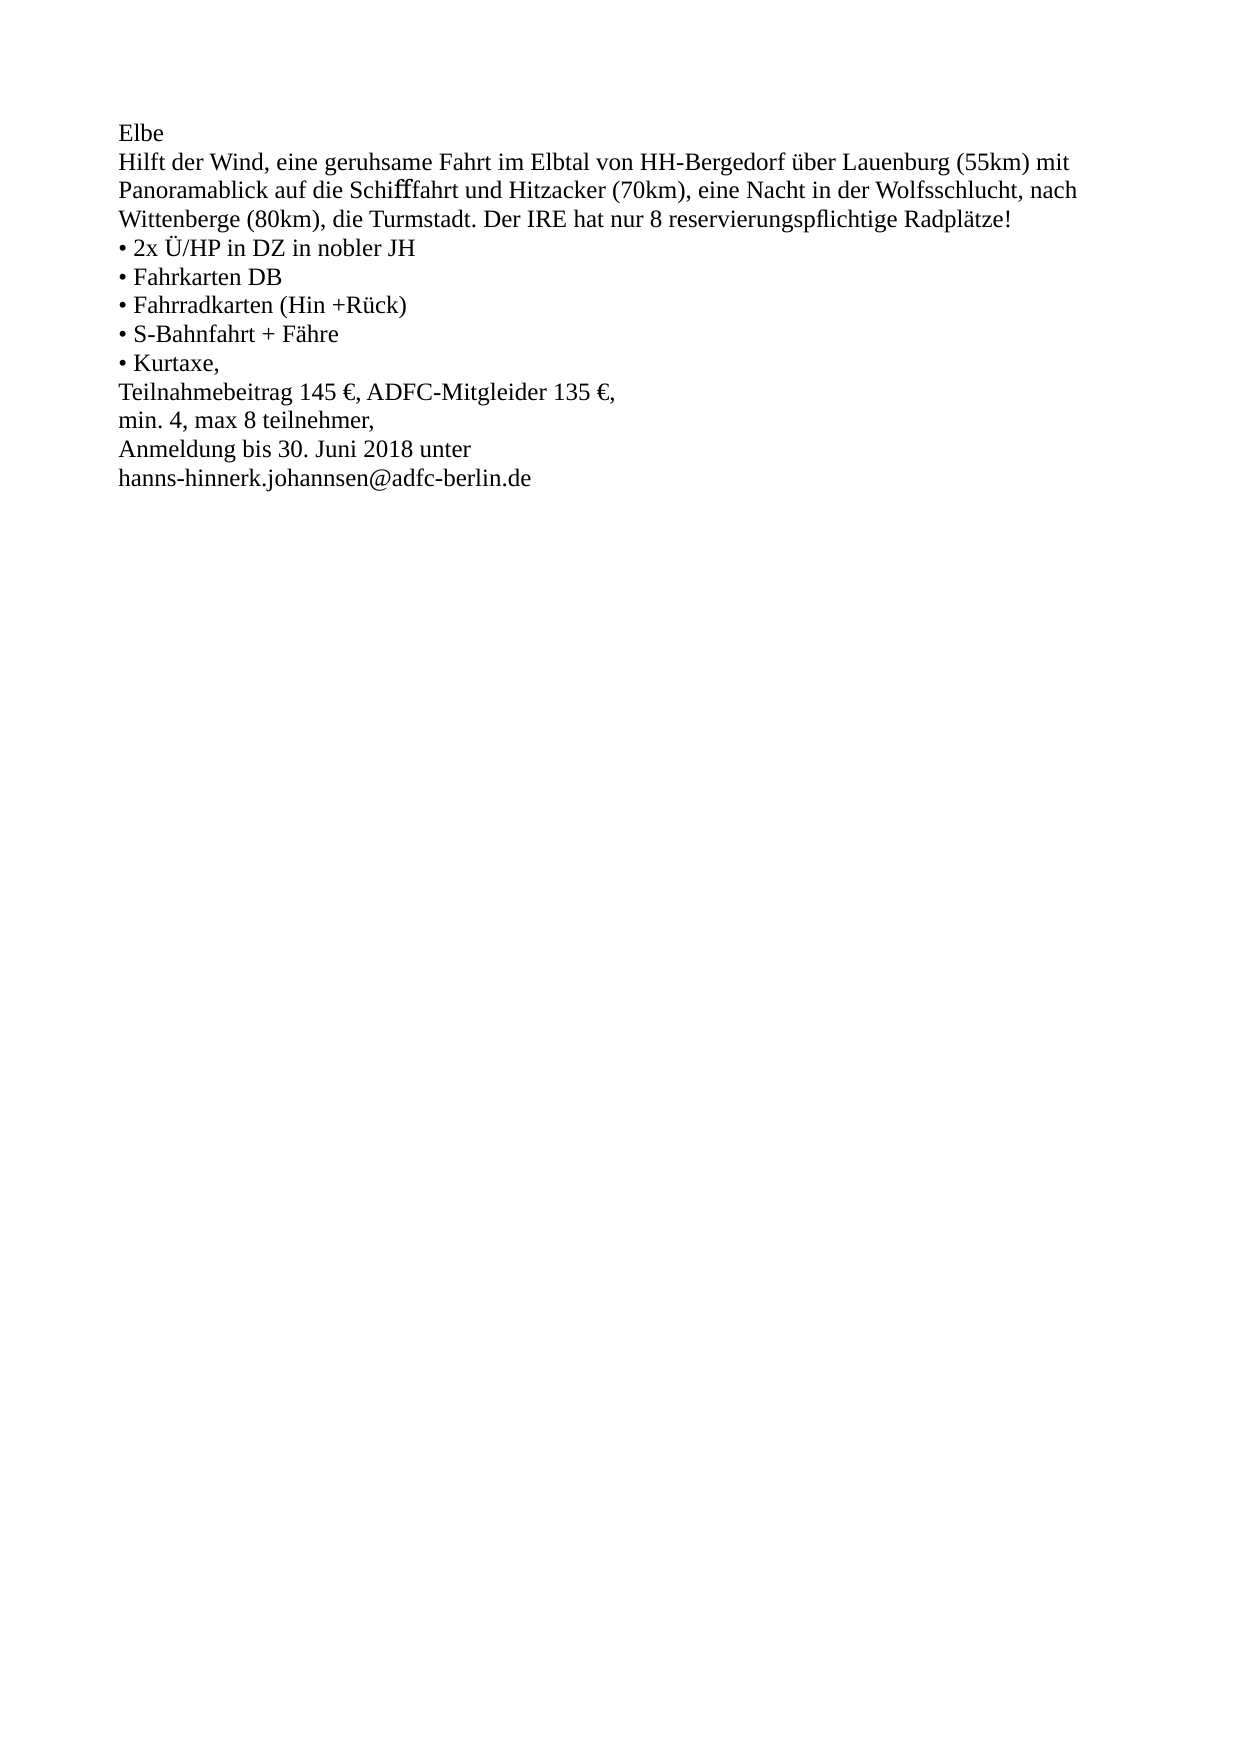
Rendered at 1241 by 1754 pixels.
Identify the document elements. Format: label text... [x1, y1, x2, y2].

text Elbe Hilft der Wind, eine geruhsame Fahrt im Elbtal von HH-Bergedorf über Lauenburg (55km) mit Panoramablick auf die Schiﬀfahrt und Hitzacker (70km), eine Nacht in der Wolfsschlucht, nach Wittenberge (80km), die Turmstadt. Der IRE hat nur 8 reservierungspﬂichtige Radplätze! • 2x Ü/HP in DZ in nobler JH • Fahrkarten DB • Fahrradkarten (Hin +Rück) • S-Bahnfahrt + Fähre • Kurtaxe, Teilnahmebeitrag 145 €, ADFC-Mitgleider 135 €, min. 4, max 8 teilnehmer, Anmeldung bis 30. Juni 2018 unter hanns-hinnerk.johannsen@adfc-berlin.de [118, 118, 1122, 521]
